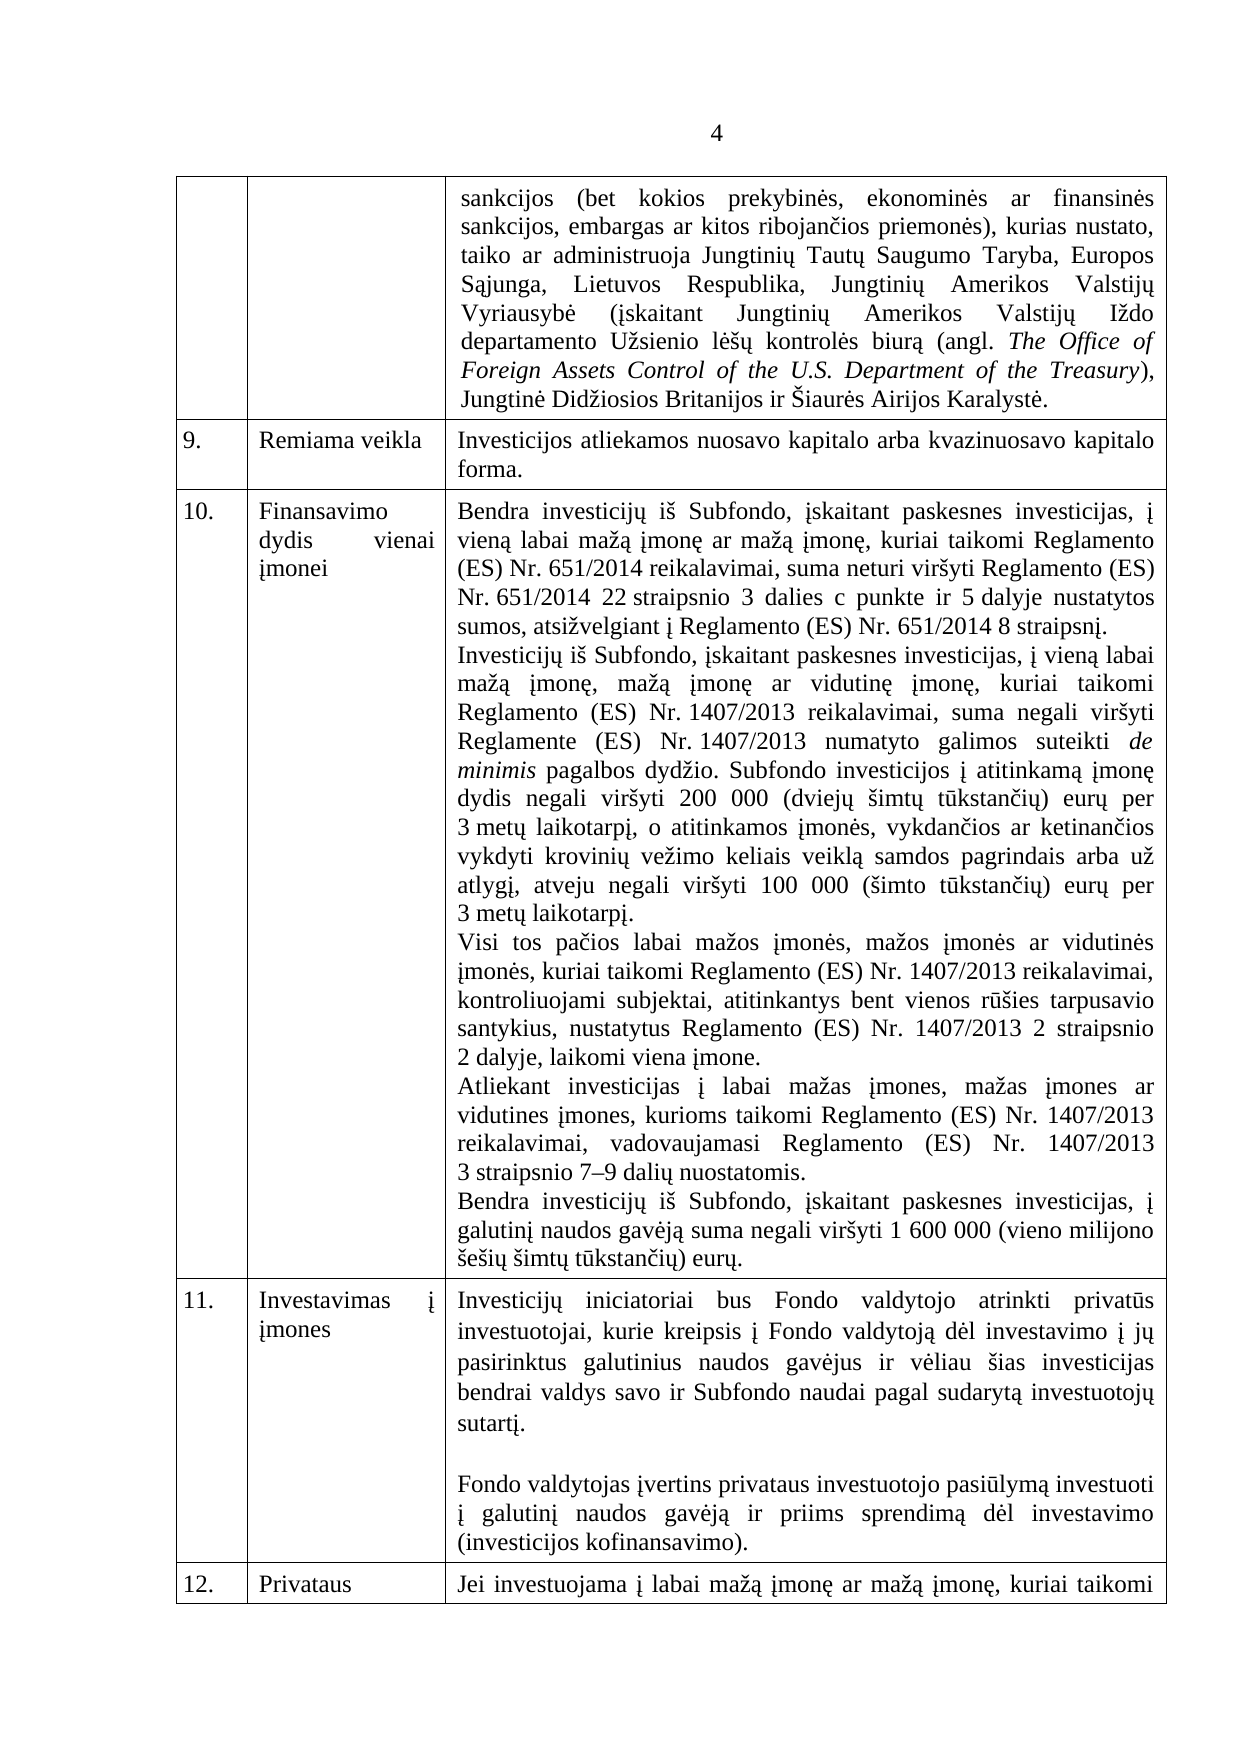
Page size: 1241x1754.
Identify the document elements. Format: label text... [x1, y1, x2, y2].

table_cell 9. [177, 420, 247, 489]
table_cell 11. [177, 1279, 247, 1562]
table_cell Privataus [248, 1563, 445, 1603]
table_cell Jei investuojama į labai mažą įmonę ar mažą įmonę, kuriai taikomi [446, 1563, 1166, 1603]
table_cell Investicijų iniciatoriai bus Fondo valdytojo atrinkti privatūs investuotojai, kurie kreipsis į Fondo valdytoją dėl investavimo į jų pasirinktus galutinius naudos gavėjus ir vėliau šias investicijas bendrai valdys savo ir Subfondo naudai pagal sudarytą investuotojų sutartį. Fondo valdytojas įvertins privataus investuotojo pasiūlymą investuoti į galutinį naudos gavėją ir priims sprendimą dėl investavimo (investicijos kofinansavimo). [446, 1279, 1166, 1562]
table_cell Remiama veikla [248, 420, 445, 489]
table_cell Investavimas į įmones [248, 1279, 445, 1562]
table_cell Bendra investicijų iš Subfondo, įskaitant paskesnes investicijas, į vieną labai mažą įmonę ar mažą įmonę, kuriai taikomi Reglamento (ES) Nr. 651/2014 reikalavimai, suma neturi viršyti Reglamento (ES) Nr. 651/2014 22 straipsnio 3 dalies c punkte ir 5 dalyje nustatytos sumos, atsižvelgiant į Reglamento (ES) Nr. 651/2014 8 straipsnį. Investicijų iš Subfondo, įskaitant paskesnes investicijas, į vieną labai mažą įmonę, mažą įmonę ar vidutinę įmonę, kuriai taikomi Reglamento (ES) Nr. 1407/2013 reikalavimai, suma negali viršyti Reglamente (ES) Nr. 1407/2013 numatyto galimos suteikti de minimis pagalbos dydžio. Subfondo investicijos į atitinkamą įmonę dydis negali viršyti 200 000 (dviejų šimtų tūkstančių) eurų per 3 metų laikotarpį, o atitinkamos įmonės, vykdančios ar ketinančios vykdyti krovinių vežimo keliais veiklą samdos pagrindais arba už atlygį, atveju negali viršyti 100 000 (šimto tūkstančių) eurų per 3 metų laikotarpį. Visi tos pačios labai mažos įmonės, mažos įmonės ar vidutinės įmonės, kuriai taikomi Reglamento (ES) Nr. 1407/2013 reikalavimai, kontroliuojami subjektai, atitinkantys bent vienos rūšies tarpusavio santykius, nustatytus Reglamento (ES) Nr. 1407/2013 2 straipsnio 2 dalyje, laikomi viena įmone. Atliekant investicijas į labai mažas įmones, mažas įmones ar vidutines įmones, kurioms taikomi Reglamento (ES) Nr. 1407/2013 reikalavimai, vadovaujamasi Reglamento (ES) Nr. 1407/2013 3 straipsnio 7–9 dalių nuostatomis. Bendra investicijų iš Subfondo, įskaitant paskesnes investicijas, į galutinį naudos gavėją suma negali viršyti 1 600 000 (vieno milijono šešių šimtų tūkstančių) eurų. [446, 490, 1166, 1278]
table_cell [177, 177, 247, 418]
table_cell 12. [177, 1563, 247, 1603]
table_cell Investicijos atliekamos nuosavo kapitalo arba kvazinuosavo kapitalo forma. [446, 420, 1166, 489]
table_cell sankcijos (bet kokios prekybinės, ekonominės ar finansinės sankcijos, embargas ar kitos ribojančios priemonės), kurias nustato, taiko ar administruoja Jungtinių Tautų Saugumo Taryba, Europos Sąjunga, Lietuvos Respublika, Jungtinių Amerikos Valstijų Vyriausybė (įskaitant Jungtinių Amerikos Valstijų Iždo departamento Užsienio lėšų kontrolės biurą (angl. The Office of Foreign Assets Control of the U.S. Department of the Treasury), Jungtinė Didžiosios Britanijos ir Šiaurės Airijos Karalystė. [446, 177, 1166, 418]
table_cell 10. [177, 490, 247, 1278]
table_cell [248, 177, 445, 418]
table_cell Finansavimo dydis vienai įmonei [248, 490, 445, 1278]
